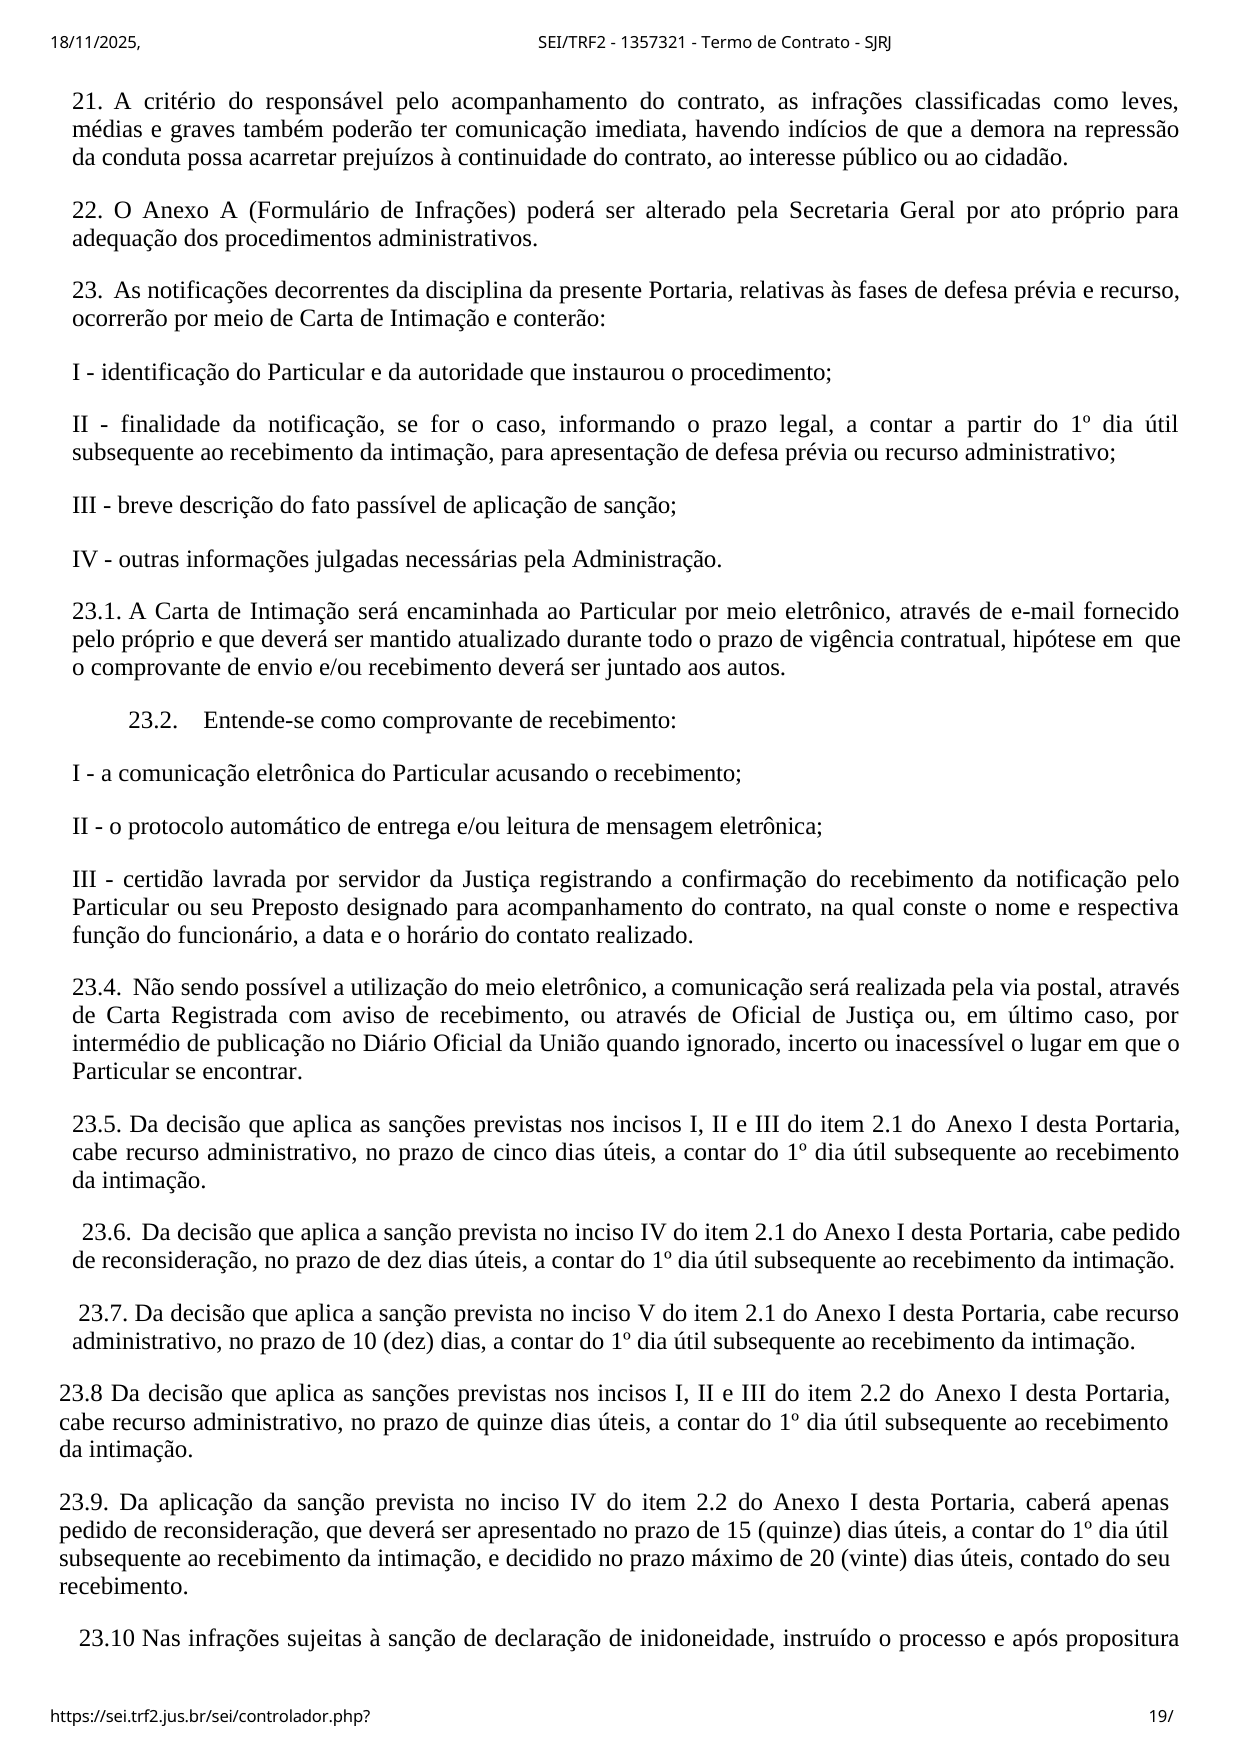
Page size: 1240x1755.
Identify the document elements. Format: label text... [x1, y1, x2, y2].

list Da decisão que aplica a sanção prevista no inciso V do item 2.1 do Anexo I desta Portaria, cabe recurso administrativo, no prazo de 10 (dez) dias, a contar do 1º dia útil subsequente ao recebimento da intimação. [72, 1299, 1181, 1355]
list A critério do responsável pelo acompanhamento do contrato, as infrações classificadas como leves, médias e graves também poderão ter comunicação imediata, havendo indícios de que a demora na repressão da conduta possa acarretar prejuízos à continuidade do contrato, ao interesse público ou ao cidadão. [72, 87, 1181, 171]
list Nas infrações sujeitas à sanção de declaração de inidoneidade, instruído o processo e após propositura [72, 1624, 1181, 1652]
list - a comunicação eletrônica do Particular acusando o recebimento; [72, 758, 1181, 787]
list - identificação do Particular e da autoridade que instaurou o procedimento; [72, 357, 1181, 386]
list O Anexo A (Formulário de Infrações) poderá ser alterado pela Secretaria Geral por ato próprio para adequação dos procedimentos administrativos. [72, 196, 1181, 252]
list Da decisão que aplica a sanção prevista no inciso IV do item 2.1 do Anexo I desta Portaria, cabe pedido de reconsideração, no prazo de dez dias úteis, a contar do 1º dia útil subsequente ao recebimento da intimação. [72, 1218, 1181, 1274]
list - certidão lavrada por servidor da Justiça registrando a confirmação do recebimento da notificação pelo Particular ou seu Preposto designado para acompanhamento do contrato, na qual conste o nome e respectiva função do funcionário, a data e o horário do contato realizado. [72, 865, 1181, 949]
list - finalidade da notificação, se for o caso, informando o prazo legal, a contar a partir do 1º dia útil subsequente ao recebimento da intimação, para apresentação de defesa prévia ou recurso administrativo; [72, 410, 1181, 466]
list - o protocolo automático de entrega e/ou leitura de mensagem eletrônica; [72, 811, 1181, 840]
list Da decisão que aplica as sanções previstas nos incisos I, II e III do item 2.1 do Anexo I desta Portaria, cabe recurso administrativo, no prazo de cinco dias úteis, a contar do 1º dia útil subsequente ao recebimento da intimação. [72, 1110, 1181, 1194]
list A Carta de Intimação será encaminhada ao Particular por meio eletrônico, através de e-mail fornecido pelo próprio e que deverá ser mantido atualizado durante todo o prazo de vigência contratual, hipótese em que o comprovante de envio e/ou recebimento deverá ser juntado aos autos. [72, 597, 1181, 681]
list Entende-se como comprovante de recebimento: [128, 705, 1181, 734]
list Não sendo possível a utilização do meio eletrônico, a comunicação será realizada pela via postal, através de Carta Registrada com aviso de recebimento, ou através de Oficial de Justiça ou, em último caso, por intermédio de publicação no Diário Oficial da União quando ignorado, incerto ou inacessível o lugar em que o Particular se encontrar. [72, 974, 1181, 1085]
text 23.8 Da decisão que aplica as sanções previstas nos incisos I, II e III do item 2.2 do Anexo I desta Portaria, cabe recurso administrativo, no prazo de quinze dias úteis, a contar do 1º dia útil subsequente ao recebimento da intimação. [59, 1380, 1171, 1463]
list - breve descrição do fato passível de aplicação de sanção; [72, 491, 1181, 519]
list As notificações decorrentes da disciplina da presente Portaria, relativas às fases de defesa prévia e recurso, ocorrerão por meio de Carta de Intimação e conterão: [72, 277, 1181, 332]
list - outras informações julgadas necessárias pela Administração. [72, 544, 1181, 572]
text 23.9. Da aplicação da sanção prevista no inciso IV do item 2.2 do Anexo I desta Portaria, caberá apenas pedido de reconsideração, que deverá ser apresentado no prazo de 15 (quinze) dias úteis, a contar do 1º dia útil subsequente ao recebimento da intimação, e decidido no prazo máximo de 20 (vinte) dias úteis, contado do seu recebimento. [59, 1488, 1171, 1600]
